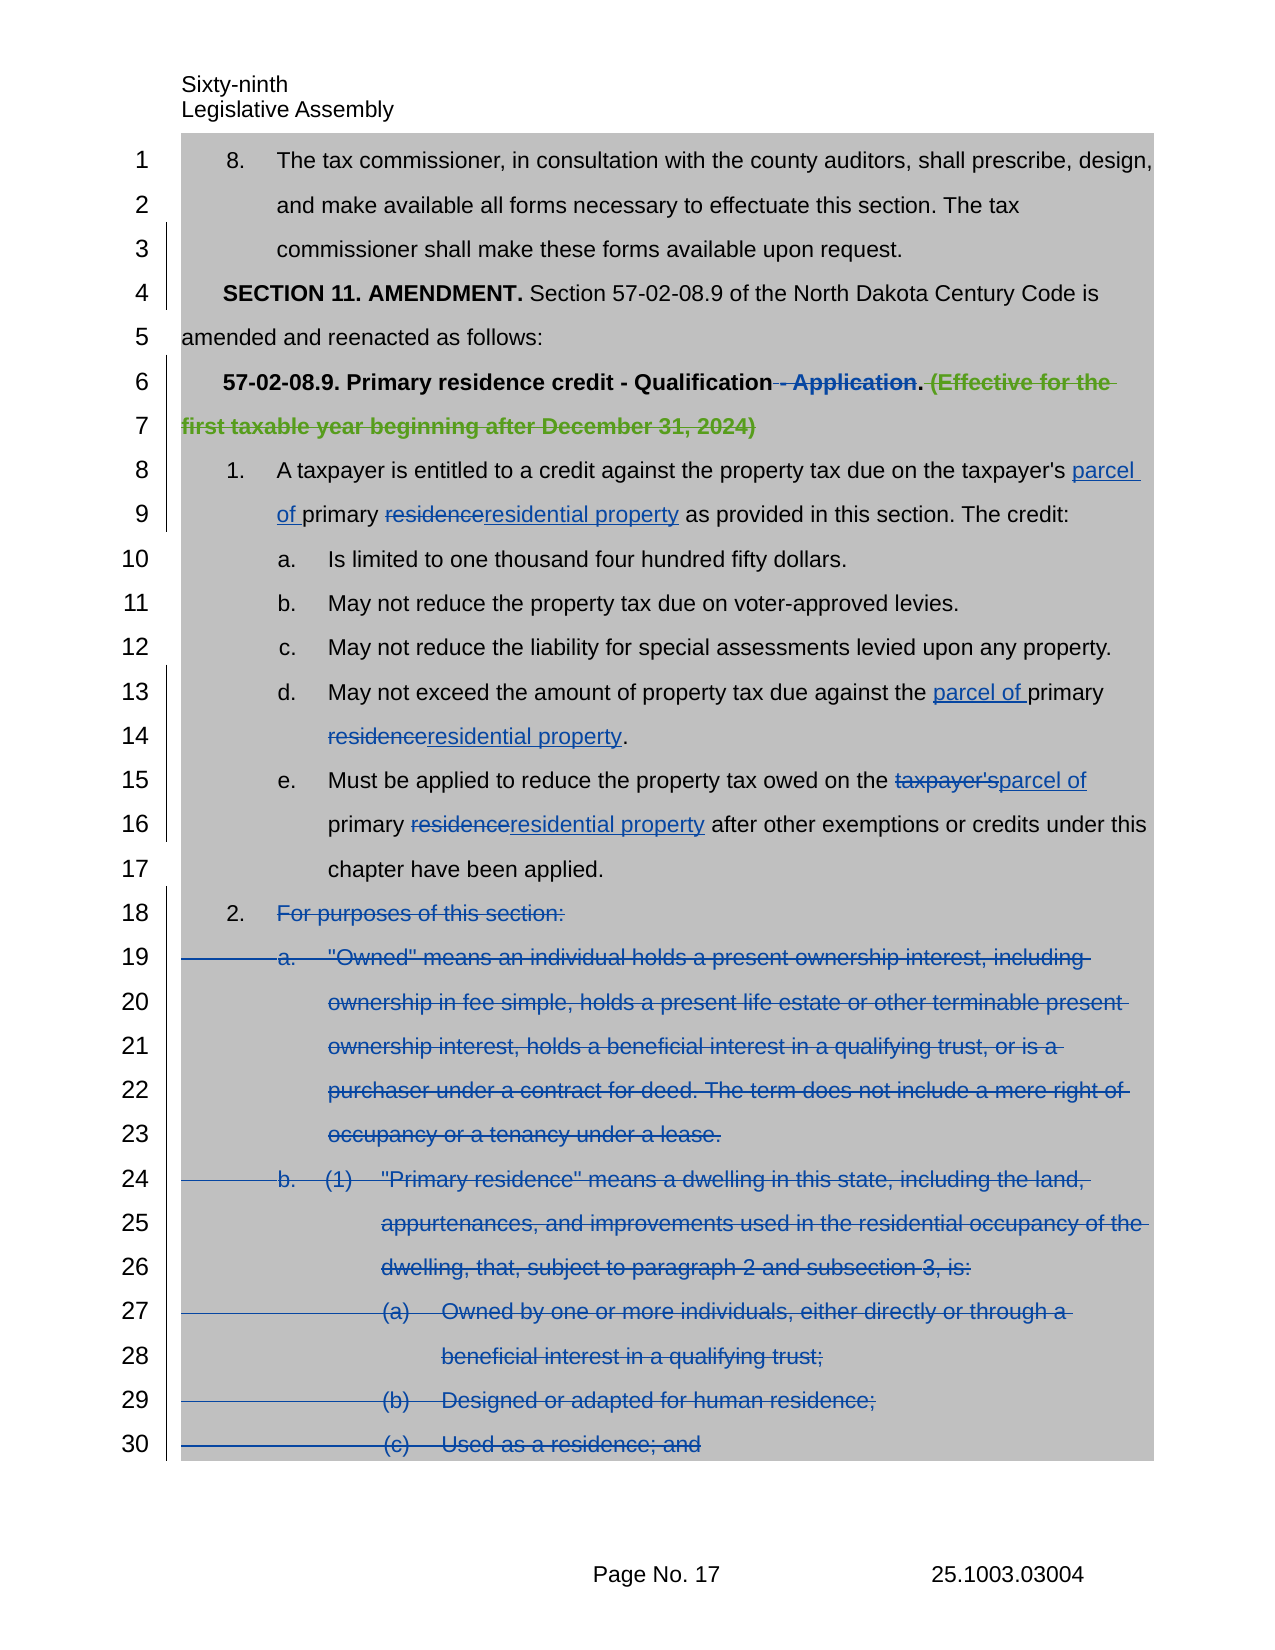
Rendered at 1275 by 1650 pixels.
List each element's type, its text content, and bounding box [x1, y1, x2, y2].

text SECTION 11. AMENDMENT. Section 57‑02‑08.9 of the North Dakota Century Code is amended and reenacted as follows: [181, 266, 1154, 355]
text 1. A taxpayer is entitled to a credit against the property tax due on the taxpayer's parcel of primary residential property as provided in this section. The credit: [181, 443, 1154, 532]
subtitle 57‑02‑08.9. Primary residence credit ‑ Qualification. [181, 355, 1154, 443]
text e. Must be applied to reduce the property tax owed on the parcel of primary residential property after other exemptions or credits under this chapter have been applied. [181, 753, 1154, 886]
text a. Is limited to one thousand four hundred fifty dollars. [181, 532, 1154, 576]
text 8. The tax commissioner, in consultation with the county auditors, shall prescribe, design, and make available all forms necessary to effectuate this section. The tax commissioner shall make these forms available upon request. [181, 133, 1154, 266]
text 2. Only one credit under this section may be applied against the property taxes levied against any parcel of primary residential property. A trust may not claim a credit for more than one parcel of primary residential property under this section. If a credit under this section is applied against the property tax due on a parcel of primary residential property subject to a real estate transaction, any proration of the amount of property tax owed by a buyer or seller must be based on the amount of property tax owed after application of the credit under this section. [181, 886, 1154, 930]
text b. May not reduce the property tax due on voter-approved levies. [181, 576, 1154, 620]
text d. May not exceed the amount of property tax due against the parcel of primary residential property. [181, 664, 1154, 753]
text c. May not reduce the liability for special assessments levied upon any property. [181, 620, 1154, 664]
